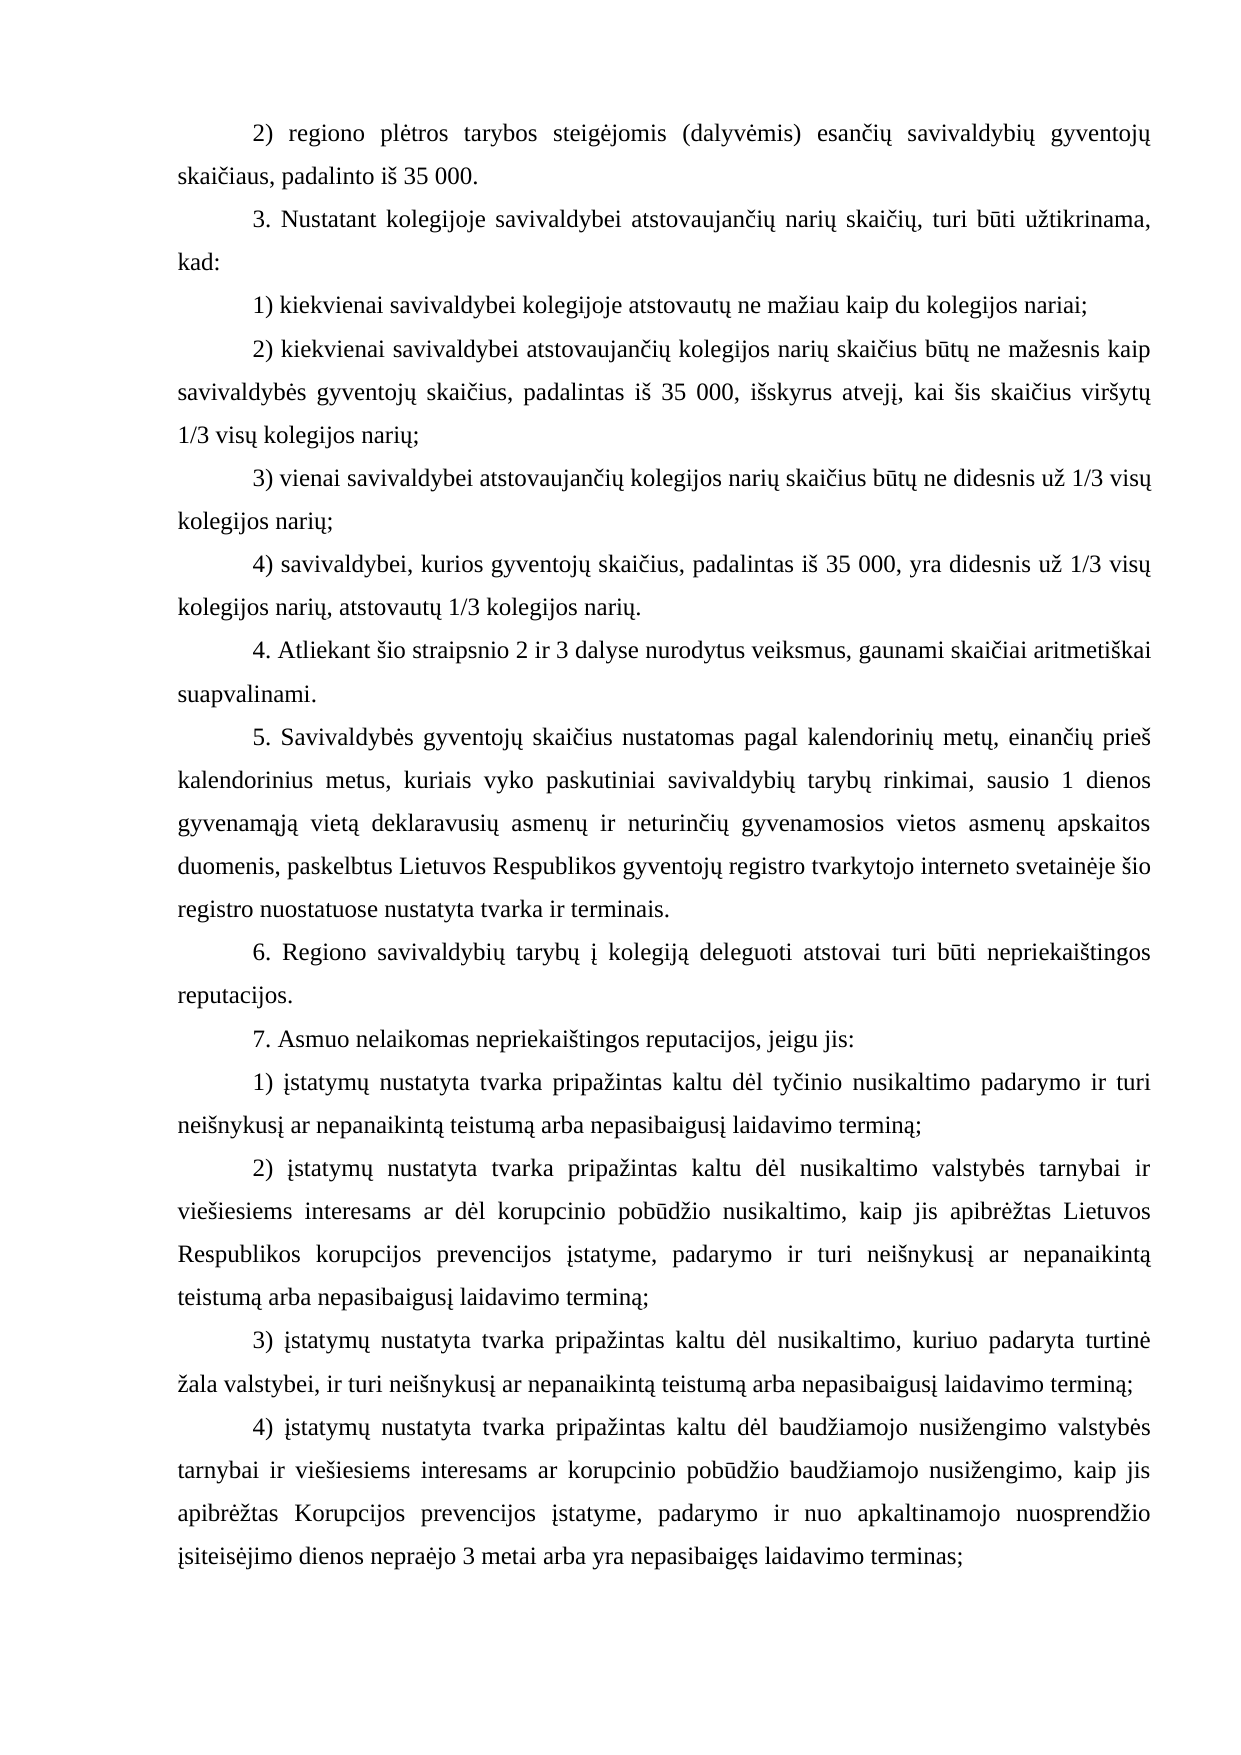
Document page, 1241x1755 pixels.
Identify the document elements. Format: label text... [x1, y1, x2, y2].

text 1) įstatymų nustatyta tvarka pripažintas kaltu dėl tyčinio nusikaltimo padarymo ir turi neišnykusį ar nepanaikintą teistumą arba nepasibaigusį laidavimo terminą; [177, 1067, 1152, 1139]
text 4) įstatymų nustatyta tvarka pripažintas kaltu dėl baudžiamojo nusižengimo valstybės tarnybai ir viešiesiems interesams ar korupcinio pobūdžio baudžiamojo nusižengimo, kaip jis apibrėžtas Korupcijos prevencijos įstatyme, padarymo ir nuo apkaltinamojo nuosprendžio įsiteisėjimo dienos nepraėjo 3 metai arba yra nepasibaigęs laidavimo terminas; [177, 1412, 1152, 1570]
text 2) kiekvienai savivaldybei atstovaujančių kolegijos narių skaičius būtų ne mažesnis kaip savivaldybės gyventojų skaičius, padalintas iš 35 000, išskyrus atvejį, kai šis skaičius viršytų 1/3 visų kolegijos narių; [177, 334, 1152, 449]
text 7. Asmuo nelaikomas nepriekaištingos reputacijos, jeigu jis: [177, 1024, 1152, 1052]
text 5. Savivaldybės gyventojų skaičius nustatomas pagal kalendorinių metų, einančių prieš kalendorinius metus, kuriais vyko paskutiniai savivaldybių tarybų rinkimai, sausio 1 dienos gyvenamąją vietą deklaravusių asmenų ir neturinčių gyvenamosios vietos asmenų apskaitos duomenis, paskelbtus Lietuvos Respublikos gyventojų registro tvarkytojo interneto svetainėje šio registro nuostatuose nustatyta tvarka ir terminais. [177, 722, 1152, 923]
text 6. Regiono savivaldybių tarybų į kolegiją deleguoti atstovai turi būti nepriekaištingos reputacijos. [177, 937, 1152, 1009]
text 4) savivaldybei, kurios gyventojų skaičius, padalintas iš 35 000, yra didesnis už 1/3 visų kolegijos narių, atstovautų 1/3 kolegijos narių. [177, 549, 1152, 621]
text 2) regiono plėtros tarybos steigėjomis (dalyvėmis) esančių savivaldybių gyventojų skaičiaus, padalinto iš 35 000. [177, 118, 1152, 190]
text 1) kiekvienai savivaldybei kolegijoje atstovautų ne mažiau kaip du kolegijos nariai; [177, 291, 1152, 319]
text 2) įstatymų nustatyta tvarka pripažintas kaltu dėl nusikaltimo valstybės tarnybai ir viešiesiems interesams ar dėl korupcinio pobūdžio nusikaltimo, kaip jis apibrėžtas Lietuvos Respublikos korupcijos prevencijos įstatyme, padarymo ir turi neišnykusį ar nepanaikintą teistumą arba nepasibaigusį laidavimo terminą; [177, 1153, 1152, 1311]
text 3. Nustatant kolegijoje savivaldybei atstovaujančių narių skaičių, turi būti užtikrinama, kad: [177, 204, 1152, 276]
text 3) įstatymų nustatyta tvarka pripažintas kaltu dėl nusikaltimo, kuriuo padaryta turtinė žala valstybei, ir turi neišnykusį ar nepanaikintą teistumą arba nepasibaigusį laidavimo terminą; [177, 1326, 1152, 1397]
text 4. Atliekant šio straipsnio 2 ir 3 dalyse nurodytus veiksmus, gaunami skaičiai aritmetiškai suapvalinami. [177, 636, 1152, 707]
text 3) vienai savivaldybei atstovaujančių kolegijos narių skaičius būtų ne didesnis už 1/3 visų kolegijos narių; [177, 463, 1152, 535]
